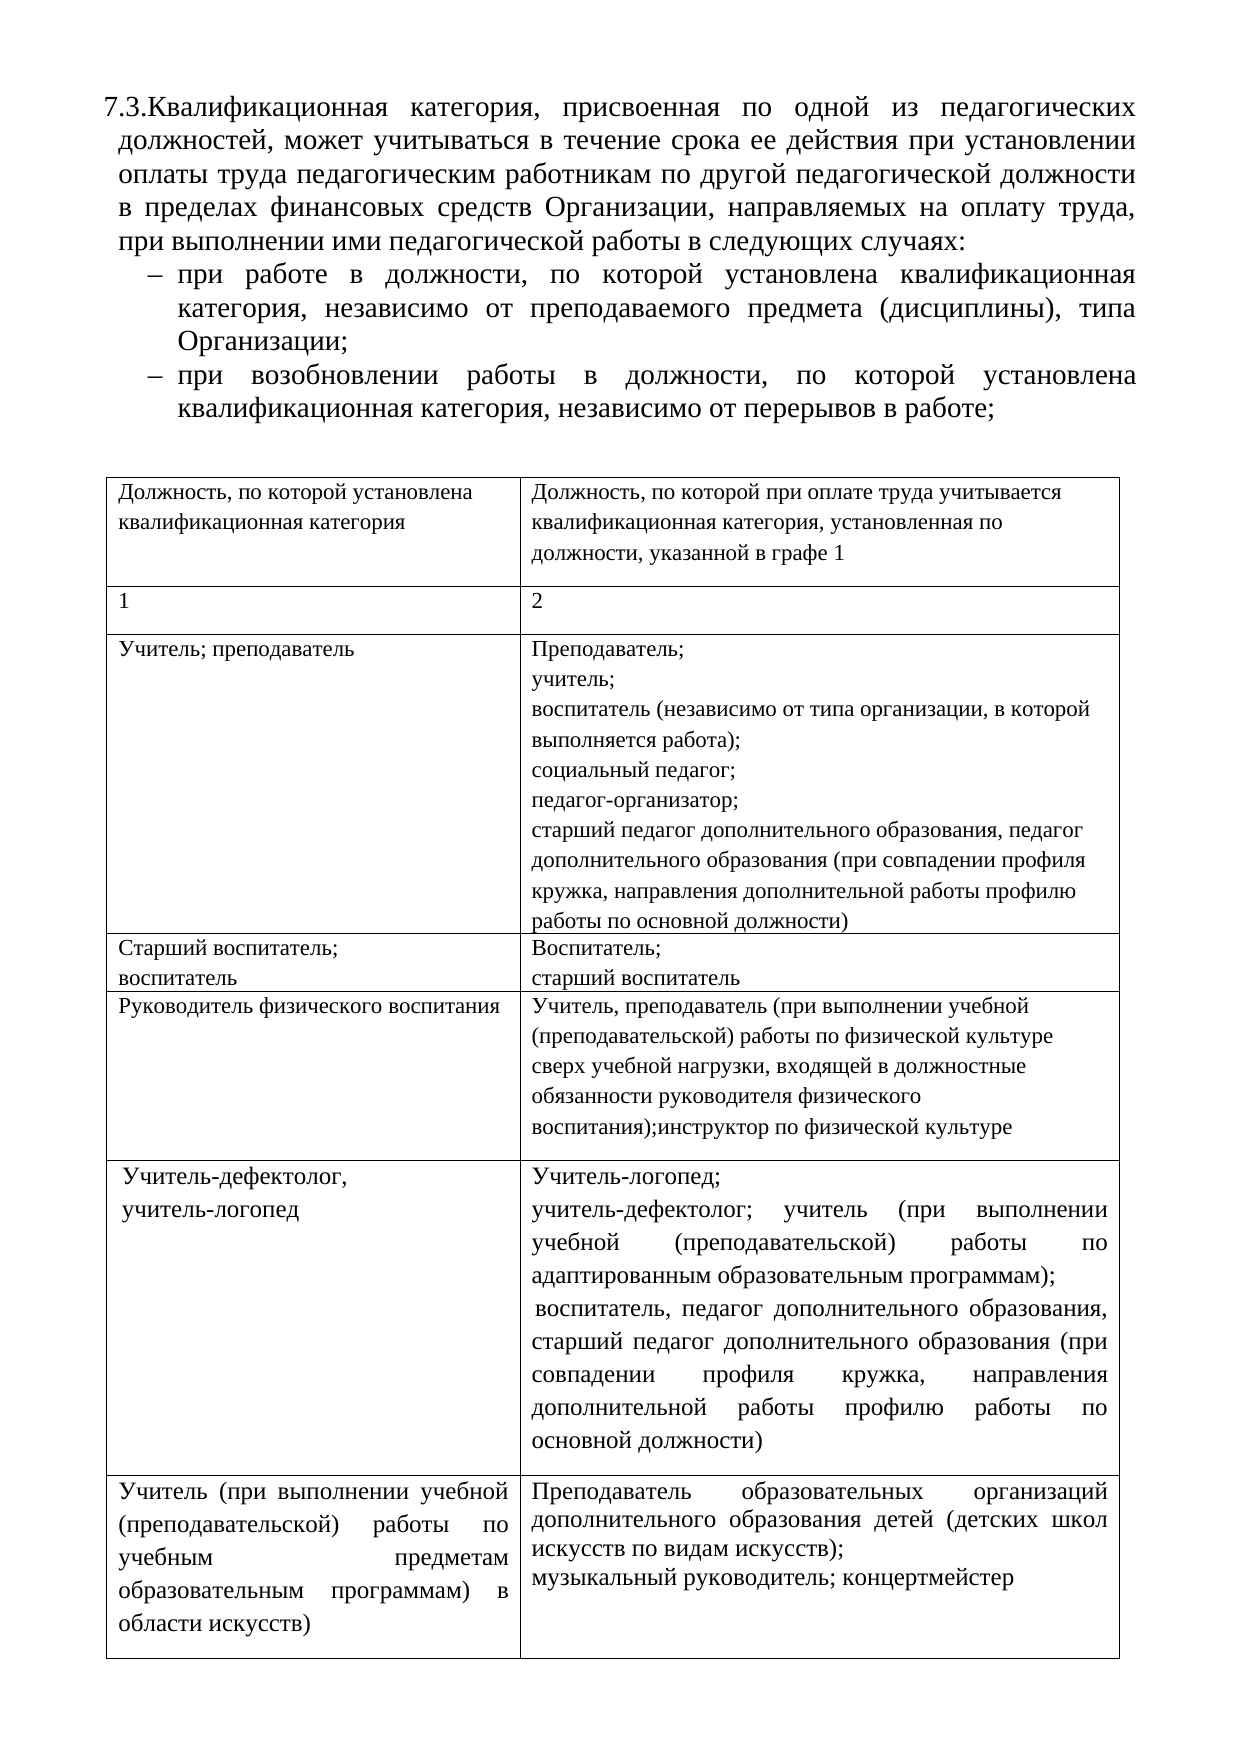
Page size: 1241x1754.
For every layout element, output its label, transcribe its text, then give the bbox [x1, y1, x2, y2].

list при работе в должности, по которой установлена квалификационная категория, независимо от преподаваемого предмета (дисциплины), типа Организации; [148, 256, 1137, 357]
list при возобновлении работы в должности, по которой установлена квалификационная категория, независимо от перерывов в работе; [148, 357, 1137, 424]
table_cell Учитель-дефектолог, учитель-логопед [107, 1161, 520, 1475]
table_cell Воспитатель; старший воспитатель [521, 934, 1119, 991]
table_cell Руководитель физического воспитания [107, 992, 520, 1160]
table_cell Учитель, преподаватель (при выполнении учебной (преподавательской) работы по физической культуре сверх учебной нагрузки, входящей в должностные обязанности руководителя физического воспитания);инструктор по физической культуре [521, 992, 1119, 1160]
table_cell Старший воспитатель; воспитатель [107, 934, 520, 991]
table_header Должность, по которой при оплате труда учитывается квалификационная категория, установленная по должности, указанной в графе 1 [521, 478, 1119, 586]
table_header Должность, по которой установлена квалификационная категория [107, 478, 520, 586]
table_cell Преподаватель; учитель; воспитатель (независимо от типа организации, в которой выполняется работа); социальный педагог; педагог-организатор; старший педагог дополнительного образования, педагог дополнительного образования (при совпадении профиля кружка, направления дополнительной работы профилю работы по основной должности) [521, 635, 1119, 933]
table_cell 1 [107, 587, 520, 634]
table_cell Преподаватель образовательных организаций дополнительного образования детей (детских школ искусств по видам искусств); музыкальный руководитель; концертмейстер [521, 1476, 1119, 1657]
text 7.3.Квалификационная категория, присвоенная по одной из педагогических должностей, может учитываться в течение срока ее действия при установлении оплаты труда педагогическим работникам по другой педагогической должности в пределах финансовых средств Организации, направляемых на оплату труда, при выполнении ими педагогической работы в следующих случаях: [103, 89, 1137, 256]
table_cell Учитель (при выполнении учебной (преподавательской) работы по учебным предметам образовательным программам) в области искусств) [107, 1476, 520, 1657]
table_cell Учитель; преподаватель [107, 635, 520, 933]
table_cell 2 [521, 587, 1119, 634]
table_cell Учитель-логопед; учитель-дефектолог; учитель (при выполнении учебной (преподавательской) работы по адаптированным образовательным программам); воспитатель, педагог дополнительного образования, старший педагог дополнительного образования (при совпадении профиля кружка, направления дополнительной работы профилю работы по основной должности) [521, 1161, 1119, 1475]
